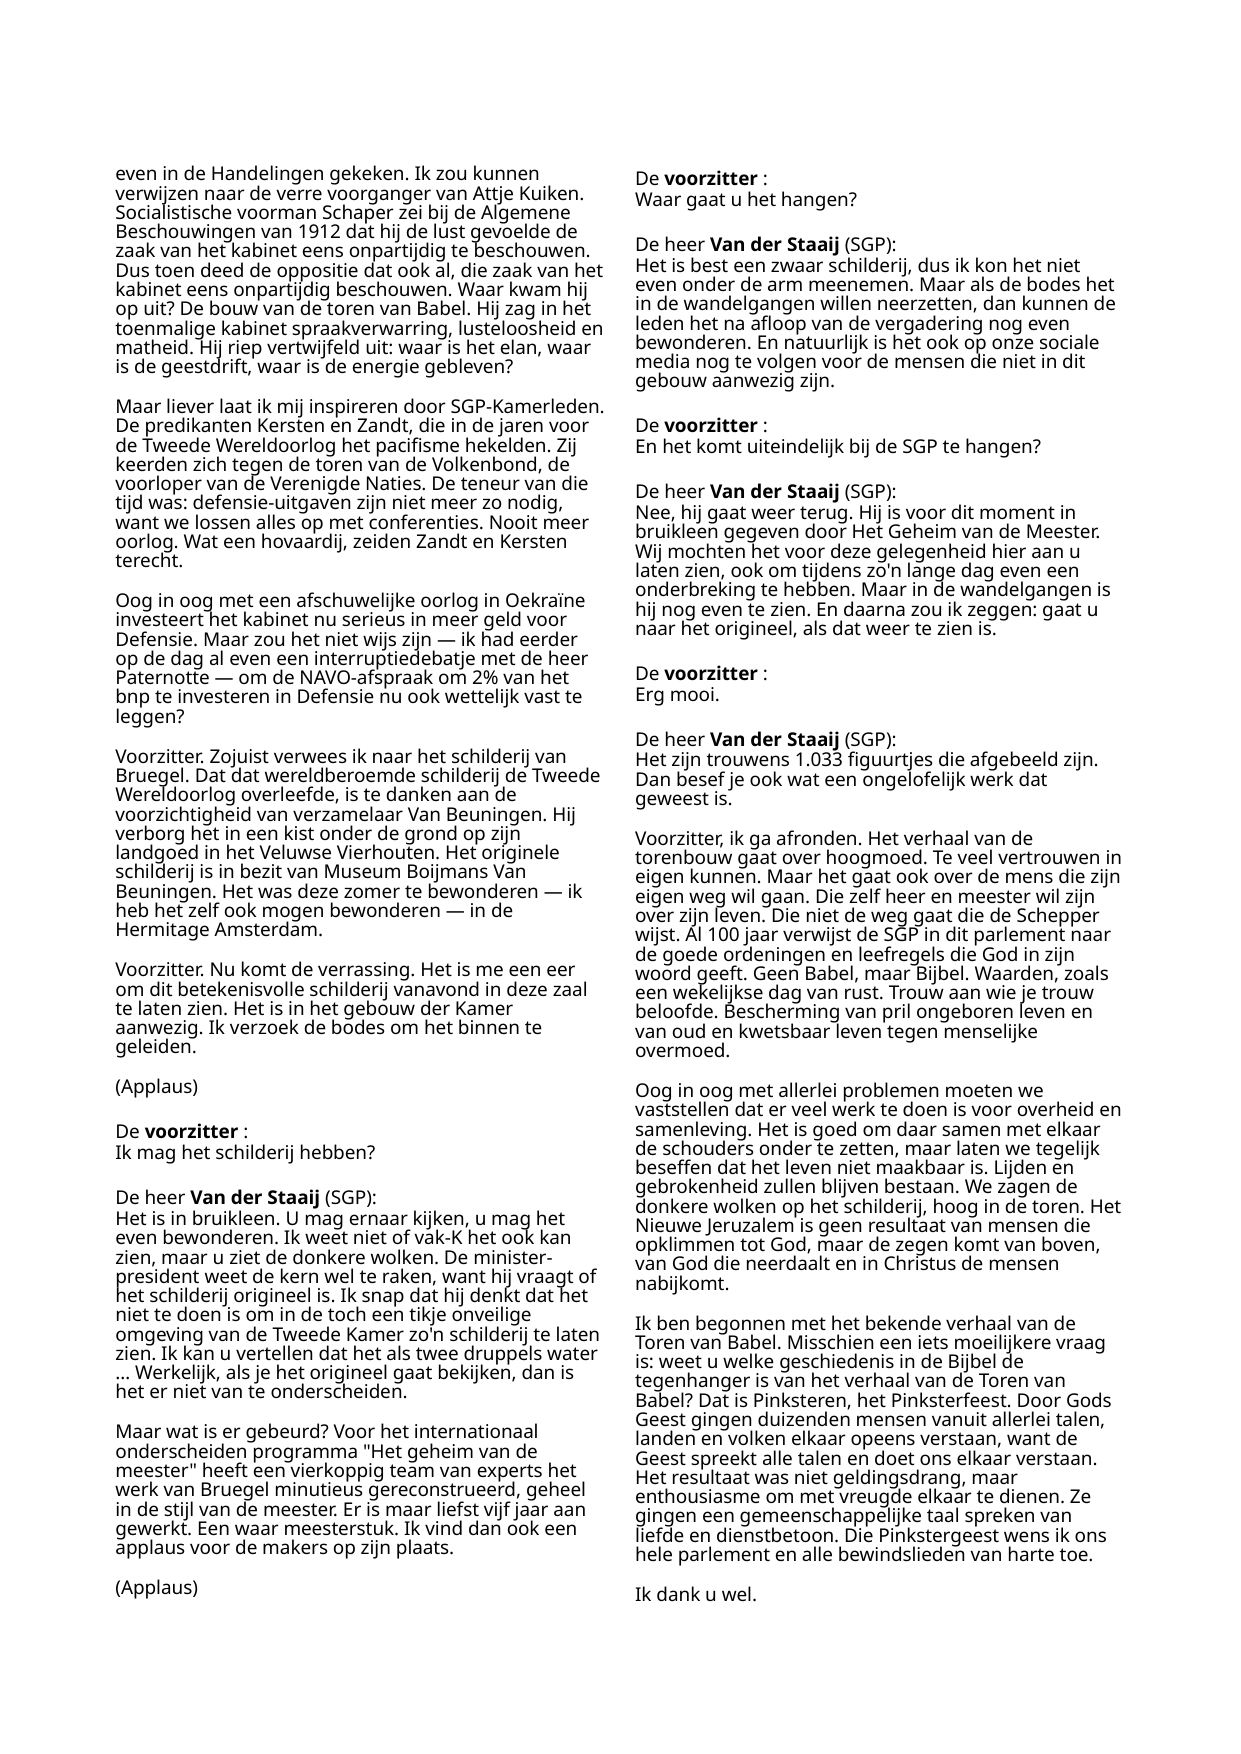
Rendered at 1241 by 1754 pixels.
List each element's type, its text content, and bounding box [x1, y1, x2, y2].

text Het zijn trouwens 1.033 figuurtjes die afgebeeld zijn. Dan besef je ook wat een ongelofelijk werk dat geweest is. [635, 751, 1125, 809]
text Het is best een zwaar schilderij, dus ik kon het niet even onder de arm meenemen. Maar als de bodes het in de wandelgangen willen neerzetten, dan kunnen de leden het na afloop van de vergadering nog even bewonderen. En natuurlijk is het ook op onze sociale media nog te volgen voor de mensen die niet in dit gebouw aanwezig zijn. [635, 257, 1125, 392]
text De heer Van der Staaij (SGP): [635, 726, 1125, 751]
text Erg mooi. [635, 686, 1125, 705]
text Voorzitter. Zojuist verwees ik naar het schilderij van Bruegel. Dat dat wereldberoemde schilderij de Tweede Wereldoorlog overleefde, is te danken aan de voorzichtigheid van verzamelaar Van Beuningen. Hij verborg het in een kist onder de grond op zijn landgoed in het Veluwse Vierhouten. Het originele schilderij is in bezit van Museum Boijmans Van Beuningen. Het was deze zomer te bewonderen — ik heb het zelf ook mogen bewonderen — in de Hermitage Amsterdam. [115, 748, 605, 941]
text (Applaus) [115, 1579, 605, 1598]
text Het is in bruikleen. U mag ernaar kijken, u mag het even bewonderen. Ik weet niet of vak-K het ook kan zien, maar u ziet de donkere wolken. De minister-president weet de kern wel te raken, want hij vraagt of het schilderij origineel is. Ik snap dat hij denkt dat het niet te doen is om in de toch een tikje onveilige omgeving van de Tweede Kamer zo'n schilderij te laten zien. Ik kan u vertellen dat het als twee druppels water … Werkelijk, als je het origineel gaat bekijken, dan is het er niet van te onderscheiden. [115, 1210, 605, 1403]
text De voorzitter : [115, 1118, 605, 1144]
text Ik dank u wel. [635, 1586, 1125, 1605]
text De voorzitter : [635, 413, 1125, 438]
text De heer Van der Staaij (SGP): [635, 478, 1125, 504]
text De voorzitter : [635, 165, 1125, 191]
text De voorzitter : [635, 660, 1125, 686]
text De heer Van der Staaij (SGP): [115, 1184, 605, 1210]
text Maar liever laat ik mij inspireren door SGP-Kamerleden. De predikanten Kersten en Zandt, die in de jaren voor de Tweede Wereldoorlog het pacifisme hekelden. Zij keerden zich tegen de toren van de Volkenbond, de voorloper van de Verenigde Naties. De teneur van die tijd was: defensie-uitgaven zijn niet meer zo nodig, want we lossen alles op met conferenties. Nooit meer oorlog. Wat een hovaardij, zeiden Zandt en Kersten terecht. [115, 398, 605, 571]
text even in de Handelingen gekeken. Ik zou kunnen verwijzen naar de verre voorganger van Attje Kuiken. Socialistische voorman Schaper zei bij de Algemene Beschouwingen van 1912 dat hij de lust gevoelde de zaak van het kabinet eens onpartijdig te beschouwen. Dus toen deed de oppositie dat ook al, die zaak van het kabinet eens onpartijdig beschouwen. Waar kwam hij op uit? De bouw van de toren van Babel. Hij zag in het toenmalige kabinet spraakverwarring, lusteloosheid en matheid. Hij riep vertwijfeld uit: waar is het elan, waar is de geestdrift, waar is de energie gebleven? [115, 165, 605, 377]
text Oog in oog met een afschuwelijke oorlog in Oekraïne investeert het kabinet nu serieus in meer geld voor Defensie. Maar zou het niet wijs zijn — ik had eerder op de dag al even een interruptiedebatje met de heer Paternotte — om de NAVO-afspraak om 2% van het bnp te investeren in Defensie nu ook wettelijk vast te leggen? [115, 592, 605, 727]
text Ik mag het schilderij hebben? [115, 1144, 605, 1163]
text Maar wat is er gebeurd? Voor het internationaal onderscheiden programma "Het geheim van de meester" heeft een vierkoppig team van experts het werk van Bruegel minutieus gereconstrueerd, geheel in de stijl van de meester. Er is maar liefst vijf jaar aan gewerkt. Een waar meesterstuk. Ik vind dan ook een applaus voor de makers op zijn plaats. [115, 1423, 605, 1558]
text De heer Van der Staaij (SGP): [635, 231, 1125, 257]
text Waar gaat u het hangen? [635, 191, 1125, 210]
text Ik ben begonnen met het bekende verhaal van de Toren van Babel. Misschien een iets moeilijkere vraag is: weet u welke geschiedenis in de Bijbel de tegenhanger is van het verhaal van de Toren van Babel? Dat is Pinksteren, het Pinksterfeest. Door Gods Geest gingen duizenden mensen vanuit allerlei talen, landen en volken elkaar opeens verstaan, want de Geest spreekt alle talen en doet ons elkaar verstaan. Het resultaat was niet geldingsdrang, maar enthousiasme om met vreugde elkaar te dienen. Ze gingen een gemeenschappelijke taal spreken van liefde en dienstbetoon. Die Pinkstergeest wens ik ons hele parlement en alle bewindslieden van harte toe. [635, 1315, 1125, 1565]
text (Applaus) [115, 1078, 605, 1098]
text En het komt uiteindelijk bij de SGP te hangen? [635, 438, 1125, 458]
text Nee, hij gaat weer terug. Hij is voor dit moment in bruikleen gegeven door Het Geheim van de Meester. Wij mochten het voor deze gelegenheid hier aan u laten zien, ook om tijdens zo'n lange dag even een onderbreking te hebben. Maar in de wandelgangen is hij nog even te zien. En daarna zou ik zeggen: gaat u naar het origineel, als dat weer te zien is. [635, 504, 1125, 639]
text Voorzitter, ik ga afronden. Het verhaal van de torenbouw gaat over hoogmoed. Te veel vertrouwen in eigen kunnen. Maar het gaat ook over de mens die zijn eigen weg wil gaan. Die zelf heer en meester wil zijn over zijn leven. Die niet de weg gaat die de Schepper wijst. Al 100 jaar verwijst de SGP in dit parlement naar de goede ordeningen en leefregels die God in zijn woord geeft. Geen Babel, maar Bijbel. Waarden, zoals een wekelijkse dag van rust. Trouw aan wie je trouw beloofde. Bescherming van pril ongeboren leven en van oud en kwetsbaar leven tegen menselijke overmoed. [635, 830, 1125, 1061]
text Voorzitter. Nu komt de verrassing. Het is me een eer om dit betekenisvolle schilderij vanavond in deze zaal te laten zien. Het is in het gebouw der Kamer aanwezig. Ik verzoek de bodes om het binnen te geleiden. [115, 961, 605, 1058]
text Oog in oog met allerlei problemen moeten we vaststellen dat er veel werk te doen is voor overheid en samenleving. Het is goed om daar samen met elkaar de schouders onder te zetten, maar laten we tegelijk beseffen dat het leven niet maakbaar is. Lijden en gebrokenheid zullen blijven bestaan. We zagen de donkere wolken op het schilderij, hoog in de toren. Het Nieuwe Jeruzalem is geen resultaat van mensen die opklimmen tot God, maar de zegen komt van boven, van God die neerdaalt en in Christus de mensen nabijkomt. [635, 1082, 1125, 1294]
